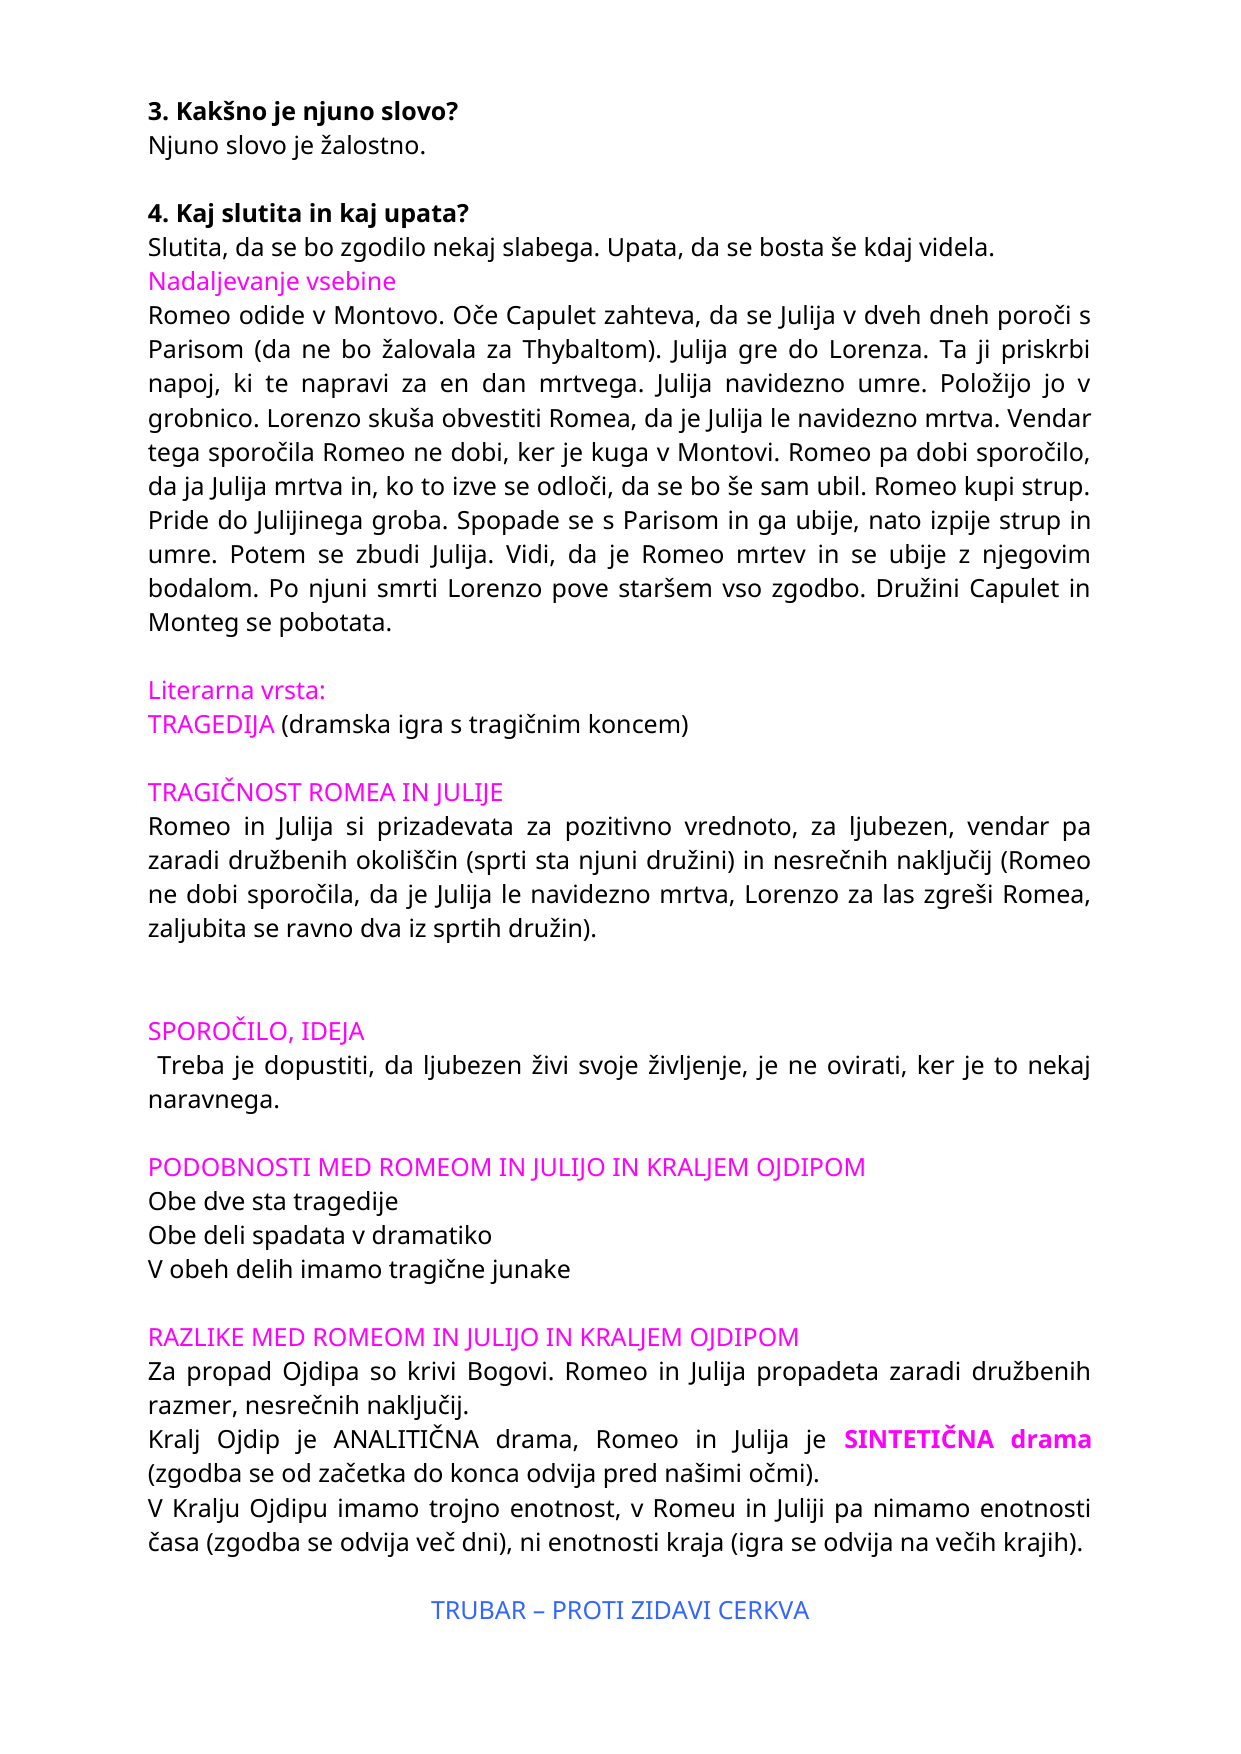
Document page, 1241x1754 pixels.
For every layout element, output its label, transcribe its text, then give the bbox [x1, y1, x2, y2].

text 4. Kaj slutita in kaj upata? [148, 196, 1092, 230]
text TRUBAR – PROTI ZIDAVI CERKVA [148, 1592, 1092, 1626]
text Romeo in Julija si prizadevata za pozitivno vrednoto, za ljubezen, vendar pa zaradi družbenih okoliščin (sprti sta njuni družini) in nesrečnih naključij (Romeo ne dobi sporočila, da je Julija le navidezno mrtva, Lorenzo za las zgreši Romea, zaljubita se ravno dva iz sprtih družin). [148, 809, 1092, 945]
text TRAGEDIJA (dramska igra s tragičnim koncem) [148, 707, 1092, 741]
text V obeh delih imamo tragične junake [148, 1252, 1092, 1286]
text Kralj Ojdip je ANALITIČNA drama, Romeo in Julija je SINTETIČNA drama (zgodba se od začetka do konca odvija pred našimi očmi). [148, 1422, 1092, 1490]
text 3. Kakšno je njuno slovo? [148, 94, 1092, 128]
text Slutita, da se bo zgodilo nekaj slabega. Upata, da se bosta še kdaj videla. [148, 230, 1092, 264]
text Literarna vrsta: [148, 673, 1092, 707]
text PODOBNOSTI MED ROMEOM IN JULIJO IN KRALJEM OJDIPOM [148, 1149, 1092, 1184]
text Za propad Ojdipa so krivi Bogovi. Romeo in Julija propadeta zaradi družbenih razmer, nesrečnih naključij. [148, 1354, 1092, 1422]
text TRAGIČNOST ROMEA IN JULIJE [148, 775, 1092, 809]
text Nadaljevanje vsebine [148, 264, 1092, 298]
text SPOROČILO, IDEJA [148, 1013, 1092, 1047]
text Romeo odide v Montovo. Oče Capulet zahteva, da se Julija v dveh dneh poroči s Parisom (da ne bo žalovala za Thybaltom). Julija gre do Lorenza. Ta ji priskrbi napoj, ki te napravi za en dan mrtvega. Julija navidezno umre. Položijo jo v grobnico. Lorenzo skuša obvestiti Romea, da je Julija le navidezno mrtva. Vendar tega sporočila Romeo ne dobi, ker je kuga v Montovi. Romeo pa dobi sporočilo, da ja Julija mrtva in, ko to izve se odloči, da se bo še sam ubil. Romeo kupi strup. Pride do Julijinega groba. Spopade se s Parisom in ga ubije, nato izpije strup in umre. Potem se zbudi Julija. Vidi, da je Romeo mrtev in se ubije z njegovim bodalom. Po njuni smrti Lorenzo pove staršem vso zgodbo. Družini Capulet in Monteg se pobotata. [148, 298, 1092, 639]
text Treba je dopustiti, da ljubezen živi svoje življenje, je ne ovirati, ker je to nekaj naravnega. [148, 1047, 1092, 1116]
text Njuno slovo je žalostno. [148, 128, 1092, 162]
text RAZLIKE MED ROMEOM IN JULIJO IN KRALJEM OJDIPOM [148, 1320, 1092, 1354]
text Obe dve sta tragedije [148, 1184, 1092, 1218]
text Obe deli spadata v dramatiko [148, 1218, 1092, 1252]
text V Kralju Ojdipu imamo trojno enotnost, v Romeu in Juliji pa nimamo enotnosti časa (zgodba se odvija več dni), ni enotnosti kraja (igra se odvija na večih krajih). [148, 1490, 1092, 1558]
